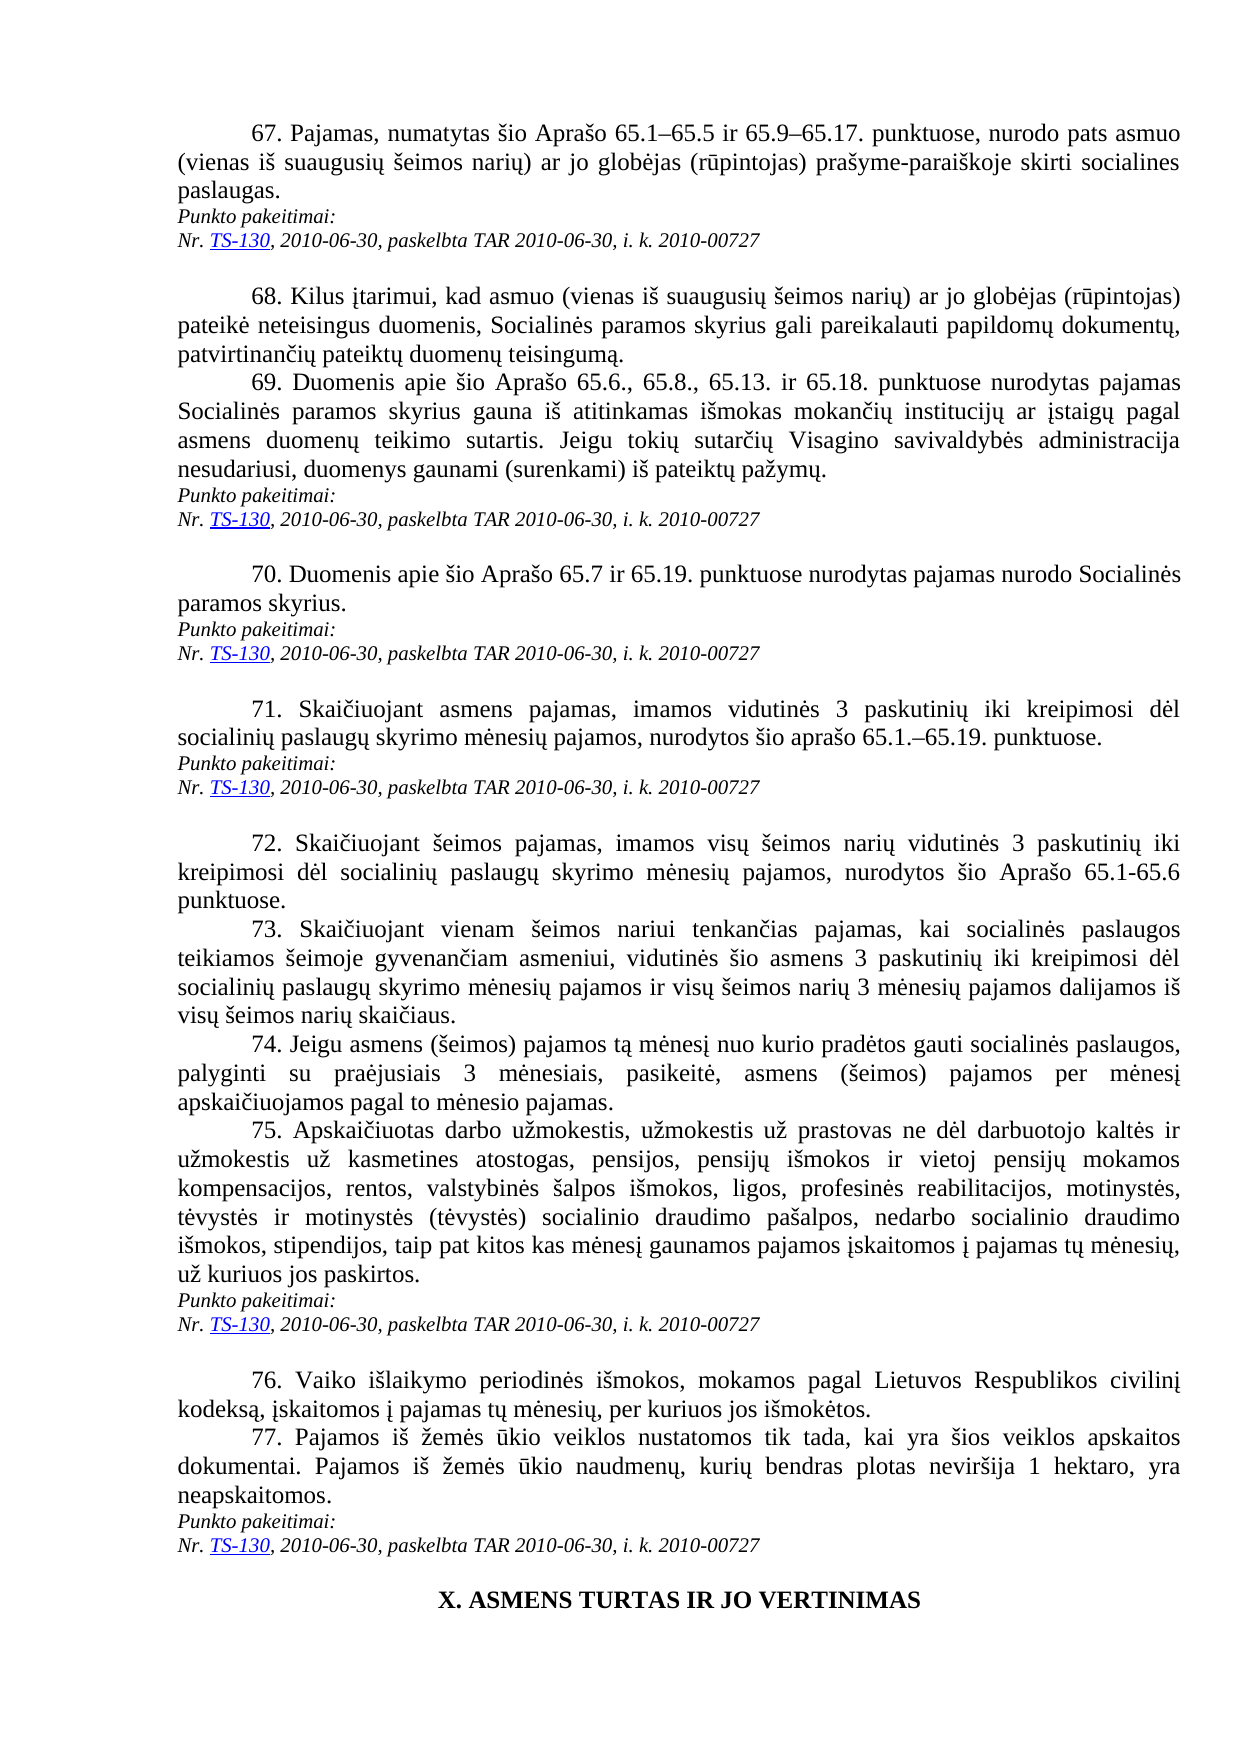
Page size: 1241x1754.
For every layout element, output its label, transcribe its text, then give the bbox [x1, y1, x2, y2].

text 70. Duomenis apie šio Aprašo 65.7 ir 65.19. punktuose nurodytas pajamas nurodo Socialinės paramos skyrius. [177, 559, 1181, 617]
text 68. Kilus įtarimui, kad asmuo (vienas iš suaugusių šeimos narių) ar jo globėjas (rūpintojas) pateikė neteisingus duomenis, Socialinės paramos skyrius gali pareikalauti papildomų dokumentų, patvirtinančių pateiktų duomenų teisingumą. [177, 281, 1181, 367]
text 76. Vaiko išlaikymo periodinės išmokos, mokamos pagal Lietuvos Respublikos civilinį kodeksą, įskaitomos į pajamas tų mėnesių, per kuriuos jos išmokėtos. [177, 1365, 1181, 1422]
text Nr. TS-130, 2010-06-30, paskelbta TAR 2010-06-30, i. k. 2010-00727 [177, 775, 1181, 799]
text 74. Jeigu asmens (šeimos) pajamos tą mėnesį nuo kurio pradėtos gauti socialinės paslaugos, palyginti su praėjusiais 3 mėnesiais, pasikeitė, asmens (šeimos) pajamos per mėnesį apskaičiuojamos pagal to mėnesio pajamas. [177, 1029, 1181, 1116]
text 67. Pajamas, numatytas šio Aprašo 65.1–65.5 ir 65.9–65.17. punktuose, nurodo pats asmuo (vienas iš suaugusių šeimos narių) ar jo globėjas (rūpintojas) prašyme-paraiškoje skirti socialines paslaugas. [177, 118, 1181, 204]
text Punkto pakeitimai: [177, 482, 1181, 507]
text Punkto pakeitimai: [177, 204, 1181, 228]
text 77. Pajamos iš žemės ūkio veiklos nustatomos tik tada, kai yra šios veiklos apskaitos dokumentai. Pajamos iš žemės ūkio naudmenų, kurių bendras plotas neviršija 1 hektaro, yra neapskaitomos. [177, 1422, 1181, 1509]
text 75. Apskaičiuotas darbo užmokestis, užmokestis už prastovas ne dėl darbuotojo kaltės ir užmokestis už kasmetines atostogas, pensijos, pensijų išmokos ir vietoj pensijų mokamos kompensacijos, rentos, valstybinės šalpos išmokos, ligos, profesinės reabilitacijos, motinystės, tėvystės ir motinystės (tėvystės) socialinio draudimo pašalpos, nedarbo socialinio draudimo išmokos, stipendijos, taip pat kitos kas mėnesį gaunamos pajamos įskaitomos į pajamas tų mėnesių, už kuriuos jos paskirtos. [177, 1116, 1181, 1288]
text Punkto pakeitimai: [177, 751, 1181, 775]
text Nr. TS-130, 2010-06-30, paskelbta TAR 2010-06-30, i. k. 2010-00727 [177, 1533, 1181, 1557]
text 72. Skaičiuojant šeimos pajamas, imamos visų šeimos narių vidutinės 3 paskutinių iki kreipimosi dėl socialinių paslaugų skyrimo mėnesių pajamos, nurodytos šio Aprašo 65.1-65.6 punktuose. [177, 828, 1181, 914]
text X. ASMENS TURTAS IR JO VERTINIMAS [177, 1586, 1181, 1614]
text 73. Skaičiuojant vienam šeimos nariui tenkančias pajamas, kai socialinės paslaugos teikiamos šeimoje gyvenančiam asmeniui, vidutinės šio asmens 3 paskutinių iki kreipimosi dėl socialinių paslaugų skyrimo mėnesių pajamos ir visų šeimos narių 3 mėnesių pajamos dalijamos iš visų šeimos narių skaičiaus. [177, 914, 1181, 1029]
text Nr. TS-130, 2010-06-30, paskelbta TAR 2010-06-30, i. k. 2010-00727 [177, 228, 1181, 252]
text Nr. TS-130, 2010-06-30, paskelbta TAR 2010-06-30, i. k. 2010-00727 [177, 507, 1181, 531]
text Punkto pakeitimai: [177, 1288, 1181, 1312]
text Nr. TS-130, 2010-06-30, paskelbta TAR 2010-06-30, i. k. 2010-00727 [177, 1312, 1181, 1336]
text Punkto pakeitimai: [177, 617, 1181, 641]
text Nr. TS-130, 2010-06-30, paskelbta TAR 2010-06-30, i. k. 2010-00727 [177, 641, 1181, 665]
text 69. Duomenis apie šio Aprašo 65.6., 65.8., 65.13. ir 65.18. punktuose nurodytas pajamas Socialinės paramos skyrius gauna iš atitinkamas išmokas mokančių institucijų ar įstaigų pagal asmens duomenų teikimo sutartis. Jeigu tokių sutarčių Visagino savivaldybės administracija nesudariusi, duomenys gaunami (surenkami) iš pateiktų pažymų. [177, 367, 1181, 482]
text Punkto pakeitimai: [177, 1509, 1181, 1533]
text 71. Skaičiuojant asmens pajamas, imamos vidutinės 3 paskutinių iki kreipimosi dėl socialinių paslaugų skyrimo mėnesių pajamos, nurodytos šio aprašo 65.1.–65.19. punktuose. [177, 694, 1181, 751]
